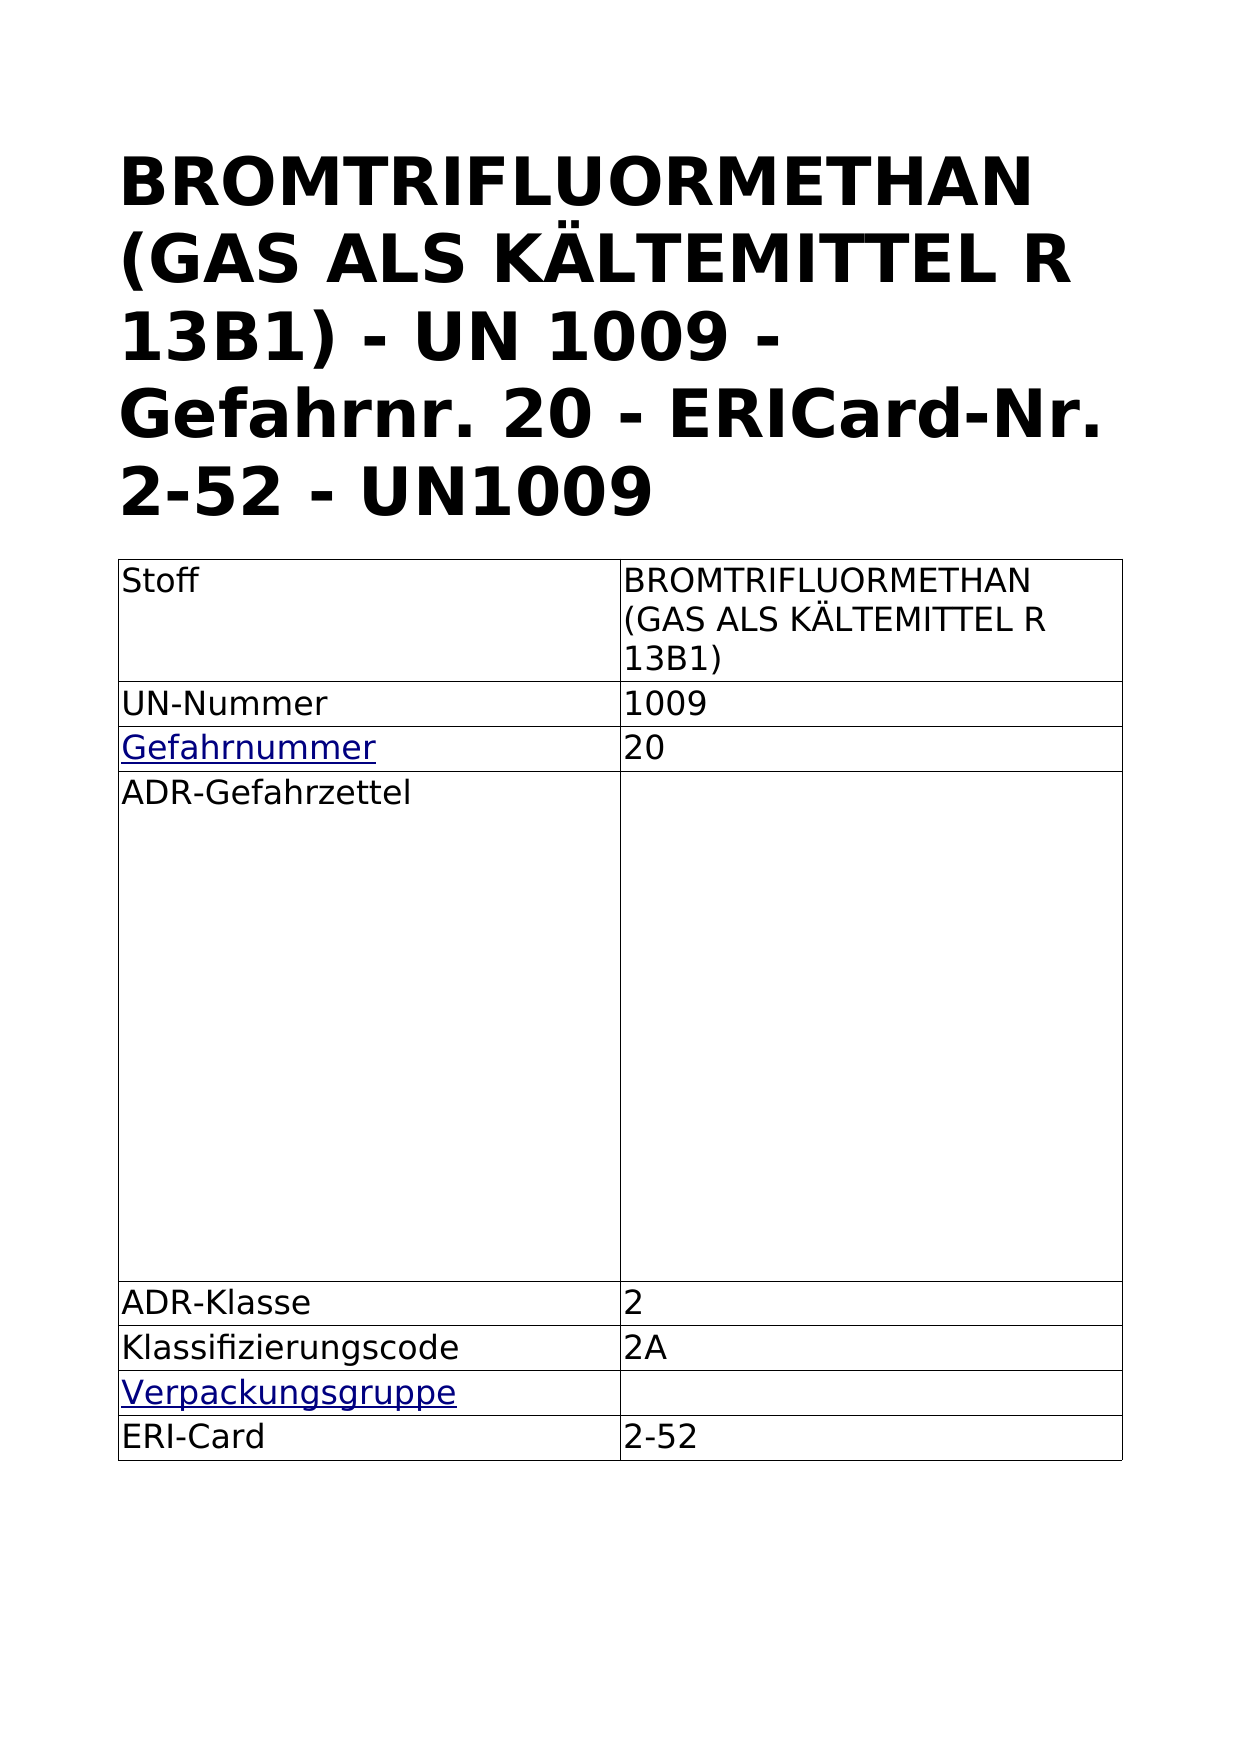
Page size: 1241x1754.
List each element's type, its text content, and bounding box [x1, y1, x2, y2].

table_cell Klassifizierungscode [119, 1326, 620, 1370]
table_cell [621, 1371, 1122, 1415]
table_cell 2A [621, 1326, 1122, 1370]
table_cell [621, 772, 1122, 1281]
table_cell 2 [621, 1282, 1122, 1325]
table_cell 20 [621, 727, 1122, 771]
table_header Stoff [119, 560, 620, 681]
table_cell 1009 [621, 682, 1122, 726]
table_header BROMTRIFLUORMETHAN (GAS ALS KÄLTEMITTEL R 13B1) [621, 560, 1122, 681]
table_cell UN-Nummer [119, 682, 620, 726]
subtitle BROMTRIFLUORMETHAN (GAS ALS KÄLTEMITTEL R 13B1) - UN 1009 - Gefahrnr. 20 - ERICard-Nr. 2-52 - UN1009 [118, 143, 1122, 531]
table_cell 2-52 [621, 1416, 1122, 1460]
table_cell ERI-Card [119, 1416, 620, 1460]
table_cell ADR-Klasse [119, 1282, 620, 1325]
table_cell ADR-Gefahrzettel [119, 772, 620, 1281]
table_cell Gefahrnummer [119, 727, 620, 771]
table_cell Verpackungsgruppe [119, 1371, 620, 1415]
